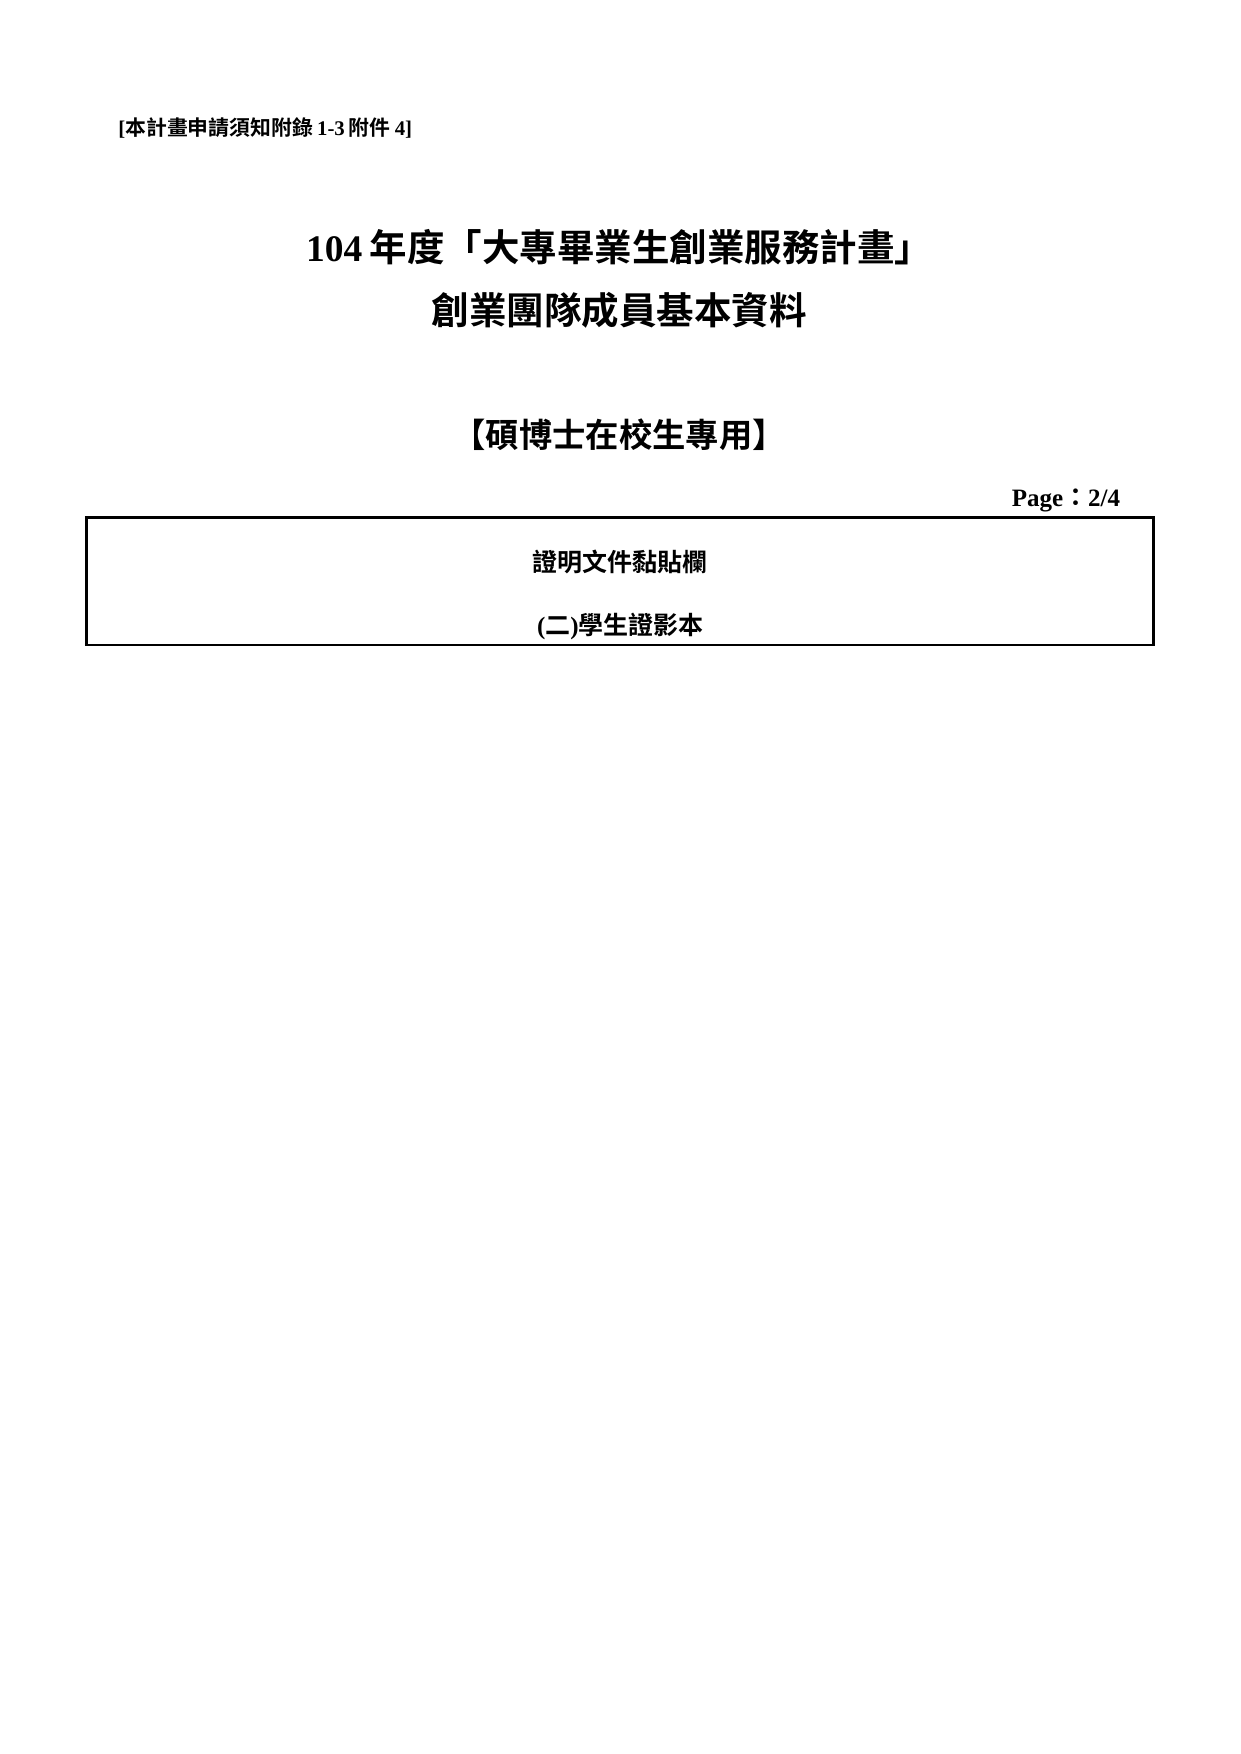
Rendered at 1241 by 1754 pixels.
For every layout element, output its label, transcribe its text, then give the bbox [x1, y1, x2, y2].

table_header 證明文件黏貼欄 (二)學生證影本 [88, 519, 1152, 644]
text [本計畫申請須知附錄1-3附件4] [118, 111, 1122, 141]
text 104年度「大專畢業生創業服務計畫」 [118, 204, 1120, 266]
text 【碩博士在校生專用】 [118, 391, 1120, 454]
text 創業團隊成員基本資料 [118, 266, 1120, 329]
text Page：2/4 [118, 454, 1120, 516]
